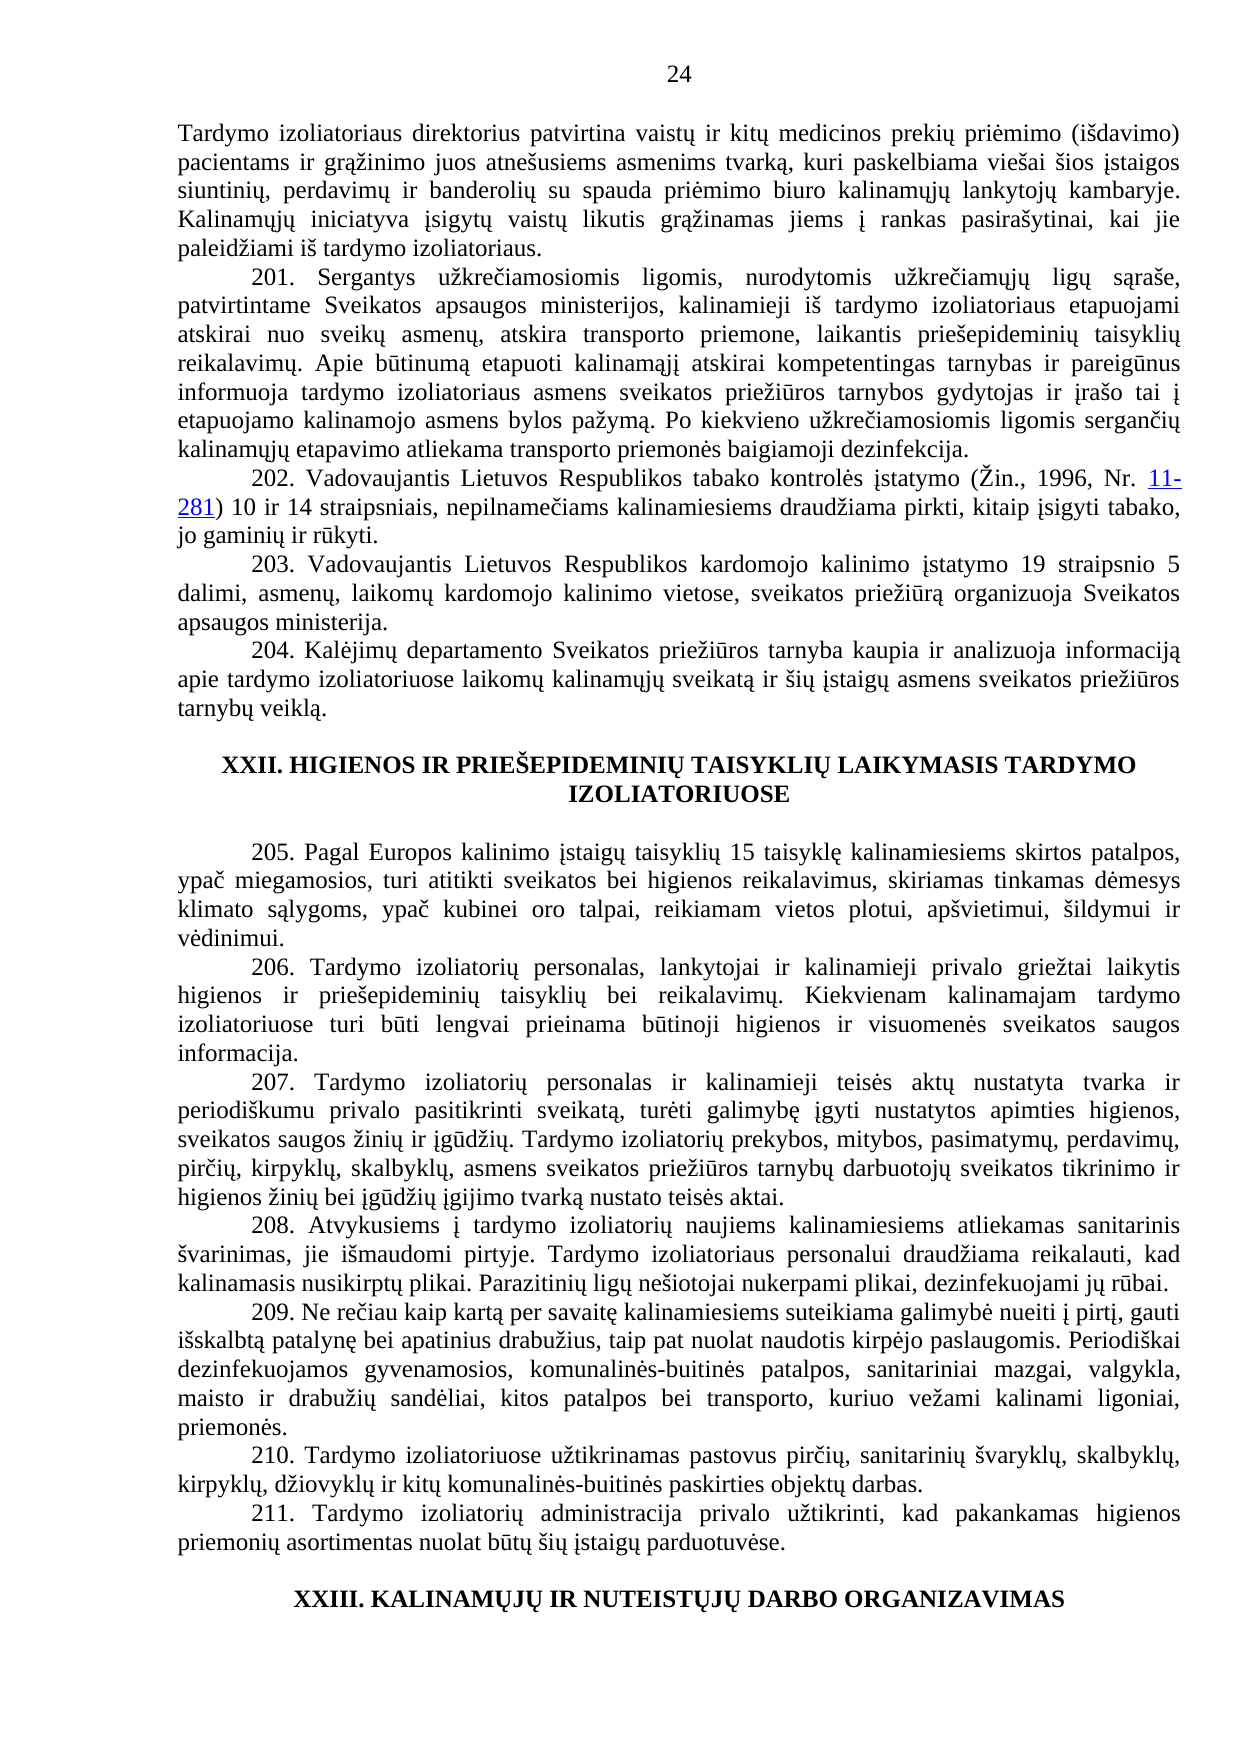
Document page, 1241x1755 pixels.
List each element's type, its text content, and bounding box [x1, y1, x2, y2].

text 204. Kalėjimų departamento Sveikatos priežiūros tarnyba kaupia ir analizuoja informaciją apie tardymo izoliatoriuose laikomų kalinamųjų sveikatą ir šių įstaigų asmens sveikatos priežiūros tarnybų veiklą. [177, 636, 1181, 722]
text 211. Tardymo izoliatorių administracija privalo užtikrinti, kad pakankamas higienos priemonių asortimentas nuolat būtų šių įstaigų parduotuvėse. [177, 1498, 1181, 1556]
text 201. Sergantys užkrečiamosiomis ligomis, nurodytomis užkrečiamųjų ligų sąraše, patvirtintame Sveikatos apsaugos ministerijos, kalinamieji iš tardymo izoliatoriaus etapuojami atskirai nuo sveikų asmenų, atskira transporto priemone, laikantis priešepideminių taisyklių reikalavimų. Apie būtinumą etapuoti kalinamąjį atskirai kompetentingas tarnybas ir pareigūnus informuoja tardymo izoliatoriaus asmens sveikatos priežiūros tarnybos gydytojas ir įrašo tai į etapuojamo kalinamojo asmens bylos pažymą. Po kiekvieno užkrečiamosiomis ligomis sergančių kalinamųjų etapavimo atliekama transporto priemonės baigiamoji dezinfekcija. [177, 262, 1181, 463]
text 210. Tardymo izoliatoriuose užtikrinamas pastovus pirčių, sanitarinių švaryklų, skalbyklų, kirpyklų, džiovyklų ir kitų komunalinės-buitinės paskirties objektų darbas. [177, 1441, 1181, 1498]
text 207. Tardymo izoliatorių personalas ir kalinamieji teisės aktų nustatyta tvarka ir periodiškumu privalo pasitikrinti sveikatą, turėti galimybę įgyti nustatytos apimties higienos, sveikatos saugos žinių ir įgūdžių. Tardymo izoliatorių prekybos, mitybos, pasimatymų, perdavimų, pirčių, kirpyklų, skalbyklų, asmens sveikatos priežiūros tarnybų darbuotojų sveikatos tikrinimo ir higienos žinių bei įgūdžių įgijimo tvarką nustato teisės aktai. [177, 1067, 1181, 1211]
text 205. Pagal Europos kalinimo įstaigų taisyklių 15 taisyklę kalinamiesiems skirtos patalpos, ypač miegamosios, turi atitikti sveikatos bei higienos reikalavimus, skiriamas tinkamas dėmesys klimato sąlygoms, ypač kubinei oro talpai, reikiamam vietos plotui, apšvietimui, šildymui ir vėdinimui. [177, 837, 1181, 952]
text 208. Atvykusiems į tardymo izoliatorių naujiems kalinamiesiems atliekamas sanitarinis švarinimas, jie išmaudomi pirtyje. Tardymo izoliatoriaus personalui draudžiama reikalauti, kad kalinamasis nusikirptų plikai. Parazitinių ligų nešiotojai nukerpami plikai, dezinfekuojami jų rūbai. [177, 1211, 1181, 1297]
text Tardymo izoliatoriaus direktorius patvirtina vaistų ir kitų medicinos prekių priėmimo (išdavimo) pacientams ir grąžinimo juos atnešusiems asmenims tvarką, kuri paskelbiama viešai šios įstaigos siuntinių, perdavimų ir banderolių su spauda priėmimo biuro kalinamųjų lankytojų kambaryje. Kalinamųjų iniciatyva įsigytų vaistų likutis grąžinamas jiems į rankas pasirašytinai, kai jie paleidžiami iš tardymo izoliatoriaus. [177, 118, 1181, 262]
text 202. Vadovaujantis Lietuvos Respublikos tabako kontrolės įstatymo (Žin., 1996, Nr. 11-281) 10 ir 14 straipsniais, nepilnamečiams kalinamiesiems draudžiama pirkti, kitaip įsigyti tabako, jo gaminių ir rūkyti. [177, 463, 1181, 549]
text XXIII. KALINAMŲJŲ IR NUTEISTŲJŲ DARBO ORGANIZAVIMAS [177, 1584, 1181, 1613]
text XXII. HIGIENOS IR PRIEŠEPIDEMINIŲ TAISYKLIŲ LAIKYMASIS TARDYMO IZOLIATORIUOSE [177, 751, 1181, 808]
text 206. Tardymo izoliatorių personalas, lankytojai ir kalinamieji privalo griežtai laikytis higienos ir priešepideminių taisyklių bei reikalavimų. Kiekvienam kalinamajam tardymo izoliatoriuose turi būti lengvai prieinama būtinoji higienos ir visuomenės sveikatos saugos informacija. [177, 952, 1181, 1067]
text 203. Vadovaujantis Lietuvos Respublikos kardomojo kalinimo įstatymo 19 straipsnio 5 dalimi, asmenų, laikomų kardomojo kalinimo vietose, sveikatos priežiūrą organizuoja Sveikatos apsaugos ministerija. [177, 549, 1181, 636]
text 209. Ne rečiau kaip kartą per savaitę kalinamiesiems suteikiama galimybė nueiti į pirtį, gauti išskalbtą patalynę bei apatinius drabužius, taip pat nuolat naudotis kirpėjo paslaugomis. Periodiškai dezinfekuojamos gyvenamosios, komunalinės-buitinės patalpos, sanitariniai mazgai, valgykla, maisto ir drabužių sandėliai, kitos patalpos bei transporto, kuriuo vežami kalinami ligoniai, priemonės. [177, 1297, 1181, 1441]
